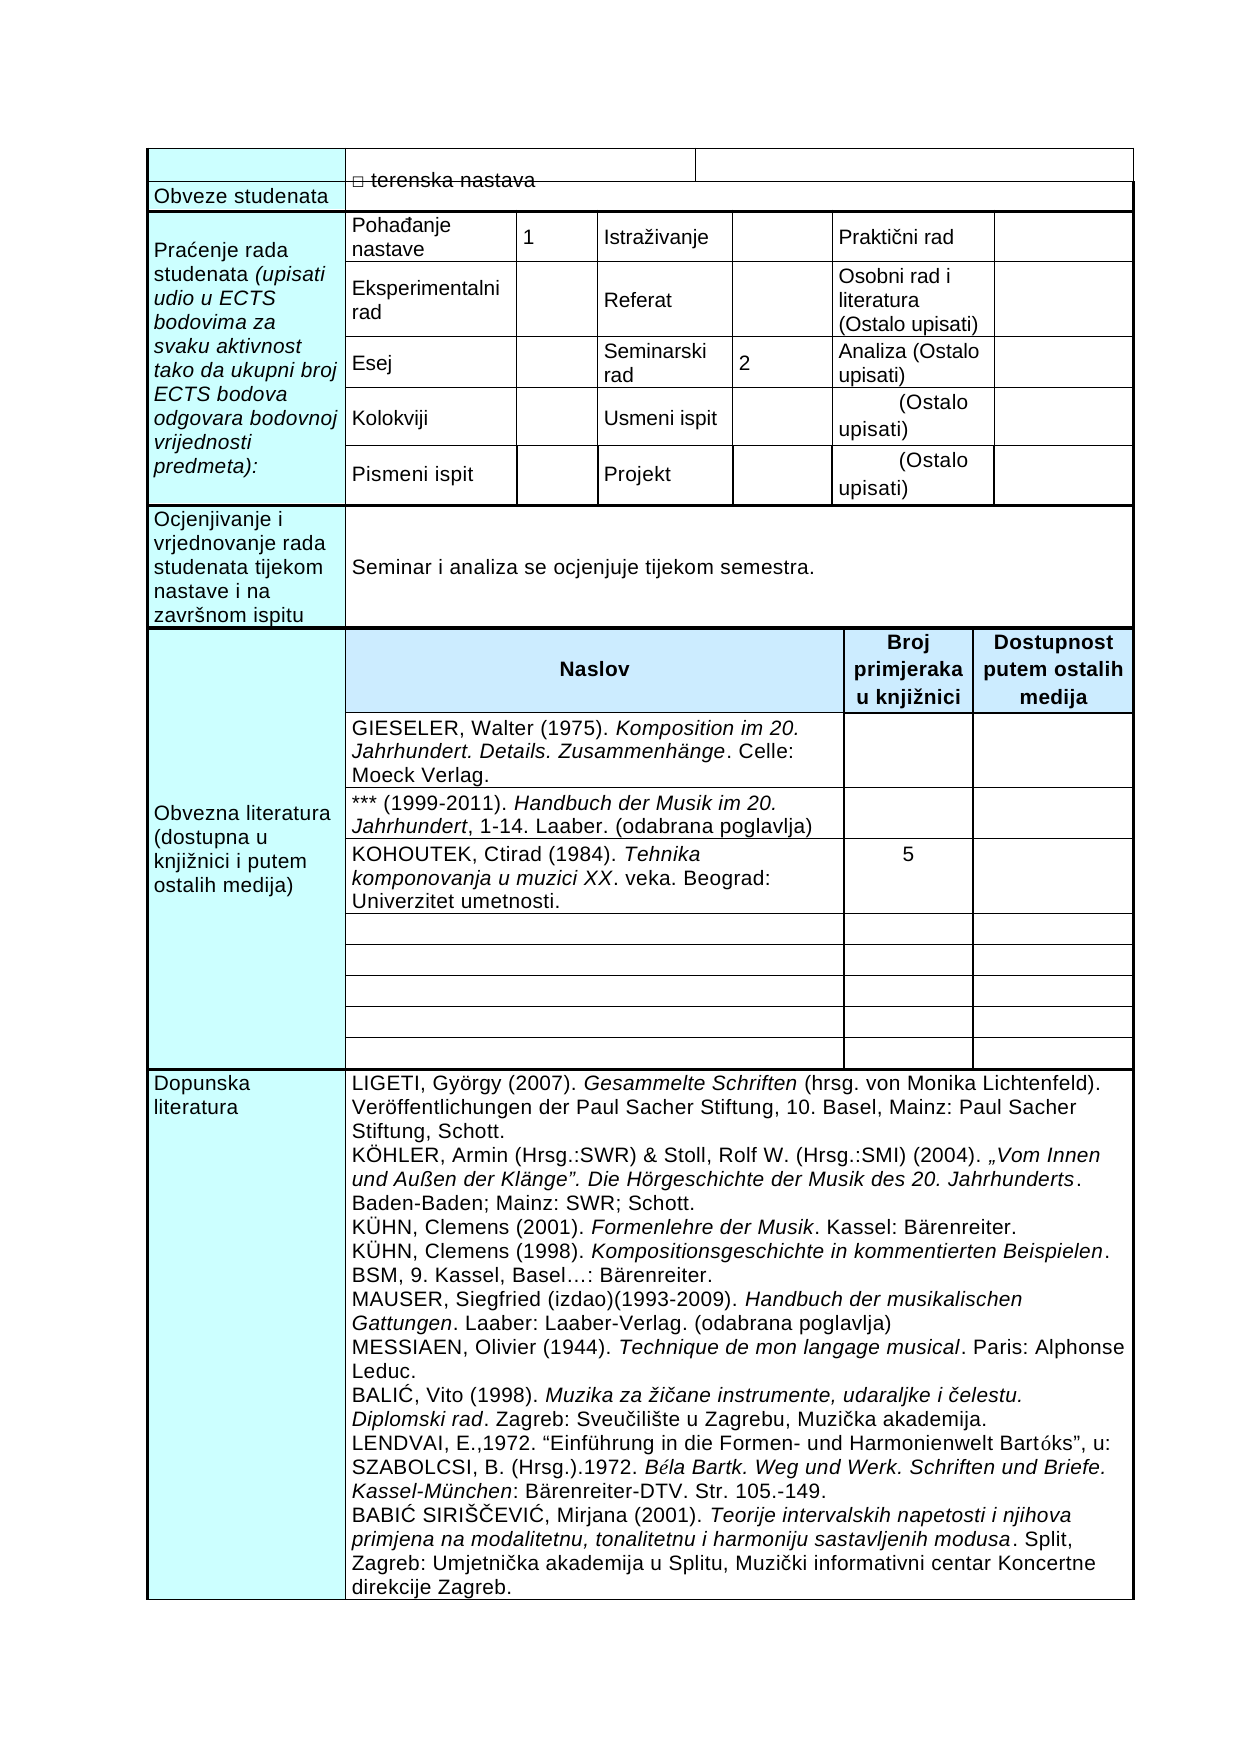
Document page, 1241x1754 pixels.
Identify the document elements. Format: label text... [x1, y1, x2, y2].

table_cell Istraživanje [598, 213, 732, 261]
table_cell ☒ predavanja ☒ seminari i radionice ☐ vježbe ☐ on line u cijelosti ☐ mješovito e-učenje ☐ terenska nastava [346, 149, 695, 181]
table_cell [845, 788, 972, 838]
table_cell Analiza (Ostalo upisati) [833, 337, 994, 387]
table_cell Ocjenjivanje i vrjednovanje rada studenata tijekom nastave i na završnom ispitu [149, 507, 345, 626]
table_cell [845, 914, 972, 944]
table_cell Dopunska literatura [149, 1071, 345, 1599]
table_cell [518, 446, 597, 503]
table_cell [696, 149, 1133, 181]
table_cell Projekt [599, 446, 732, 503]
table_cell [974, 839, 1132, 913]
table_cell Usmeni ispit [598, 388, 732, 445]
table_cell [974, 914, 1132, 944]
table_cell Kolokviji [346, 388, 516, 445]
table_cell [845, 945, 972, 975]
table_cell [346, 1007, 843, 1037]
table_cell [346, 182, 1132, 209]
table_cell [517, 337, 597, 387]
table_cell [974, 1038, 1132, 1068]
table_cell [995, 213, 1132, 261]
table_cell 1 [517, 213, 597, 261]
table_cell [733, 262, 832, 336]
table_cell Praćenje rada studenata (upisati udio u ECTS bodovima za svaku aktivnost tako da ukupni broj ECTS bodova odgovara bodovnoj vrijednosti predmeta): [149, 213, 345, 503]
table_cell [995, 337, 1132, 387]
table_cell [845, 976, 972, 1006]
table_cell [517, 388, 597, 445]
table_cell Eksperimentalni rad [346, 262, 516, 336]
table_cell Dostupnost putem ostalih medija [974, 630, 1132, 712]
table_cell Obvezna literatura (dostupna u knjižnici i putem ostalih medija) [149, 630, 345, 1068]
table_cell Pohađanje nastave [346, 213, 516, 261]
table_cell *** (1999-2011). Handbuch der Musik im 20. Jahrhundert, 1-14. Laaber. (odabrana poglavlja) [346, 788, 843, 838]
table_cell KOHOUTEK, Ctirad (1984). Tehnika komponovanja u muzici XX. veka. Beograd: Univerzitet umetnosti. [346, 839, 843, 913]
table_cell [974, 788, 1132, 838]
table_cell Seminarski rad [598, 337, 732, 387]
table_cell [733, 388, 832, 445]
table_cell [734, 446, 831, 503]
table_cell [346, 914, 843, 944]
table_cell [974, 976, 1132, 1006]
table_cell [995, 262, 1132, 336]
table_cell LIGETI, György (2007). Gesammelte Schriften (hrsg. von Monika Lichtenfeld). Veröffentlichungen der Paul Sacher Stiftung, 10. Basel, Mainz: Paul Sacher Stiftung, Schott. KÖHLER, Armin (Hrsg.:SWR) & Stoll, Rolf W. (Hrsg.:SMI) (2004). „Vom Innen und Außen der Klänge”. Die Hörgeschichte der Musik des 20. Jahrhunderts. Baden-Baden; Mainz: SWR; Schott. KÜHN, Clemens (2001). Formenlehre der Musik. Kassel: Bärenreiter. KÜHN, Clemens (1998). Kompositionsgeschichte in kommentierten Beispielen. BSM, 9. Kassel, Basel…: Bärenreiter. MAUSER, Siegfried (izdao)(1993-2009). Handbuch der musikalischen Gattungen. Laaber: Laaber-Verlag. (odabrana poglavlja) MESSIAEN, Olivier (1944). Technique de mon langage musical. Paris: Alphonse Leduc. BALIĆ, Vito (1998). Muzika za žičane instrumente, udaraljke i čelestu. Diplomski rad. Zagreb: Sveučilište u Zagrebu, Muzička akademija. LENDVAI, E.,1972. “Einführung in die Formen- und Harmonienwelt Bartóks”, u: SZABOLCSI, B. (Hrsg.).1972. Béla Bartk. Weg und Werk. Schriften und Briefe. Kassel-München: Bärenreiter-DTV. Str. 105.-149. BABIĆ SIRIŠČEVIĆ, Mirjana (2001). Teorije intervalskih napetosti i njihova primjena na modalitetnu, tonalitetnu i harmoniju sastavljenih modusa. Split, Zagreb: Umjetnička akademija u Splitu, Muzički informativni centar Koncertne direkcije Zagreb. [346, 1071, 1132, 1599]
table_cell [995, 446, 1132, 503]
table_cell 2 [733, 337, 832, 387]
table_cell Praktični rad [833, 213, 994, 261]
table_cell [845, 1007, 972, 1037]
table_cell Pismeni ispit [346, 446, 516, 503]
table_cell [346, 976, 843, 1006]
table_cell [974, 714, 1132, 787]
table_cell Naslov [346, 630, 843, 712]
table_cell Obveze studenata [149, 182, 345, 209]
table_cell [517, 262, 597, 336]
table_cell Broj primjeraka u knjižnici [845, 630, 972, 712]
table_cell [845, 714, 972, 787]
table_cell [974, 945, 1132, 975]
table_cell (Ostalo upisati) [833, 388, 994, 445]
table_cell [974, 1007, 1132, 1037]
table_cell Osobni rad i literatura (Ostalo upisati) [833, 262, 994, 336]
table_cell [845, 1038, 972, 1068]
table_cell [346, 945, 843, 975]
table_cell [733, 213, 832, 261]
table_cell [995, 388, 1132, 445]
table_cell [346, 1038, 843, 1068]
table_cell Esej [346, 337, 516, 387]
table_cell Seminar i analiza se ocjenjuje tijekom semestra. [346, 507, 1132, 626]
table_cell GIESELER, Walter (1975). Komposition im 20. Jahrhundert. Details. Zusammenhänge. Celle: Moeck Verlag. [346, 713, 843, 787]
table_cell (Ostalo upisati) [833, 446, 993, 503]
table_cell Referat [598, 262, 732, 336]
table_cell [149, 149, 345, 181]
table_cell 5 [845, 839, 972, 913]
